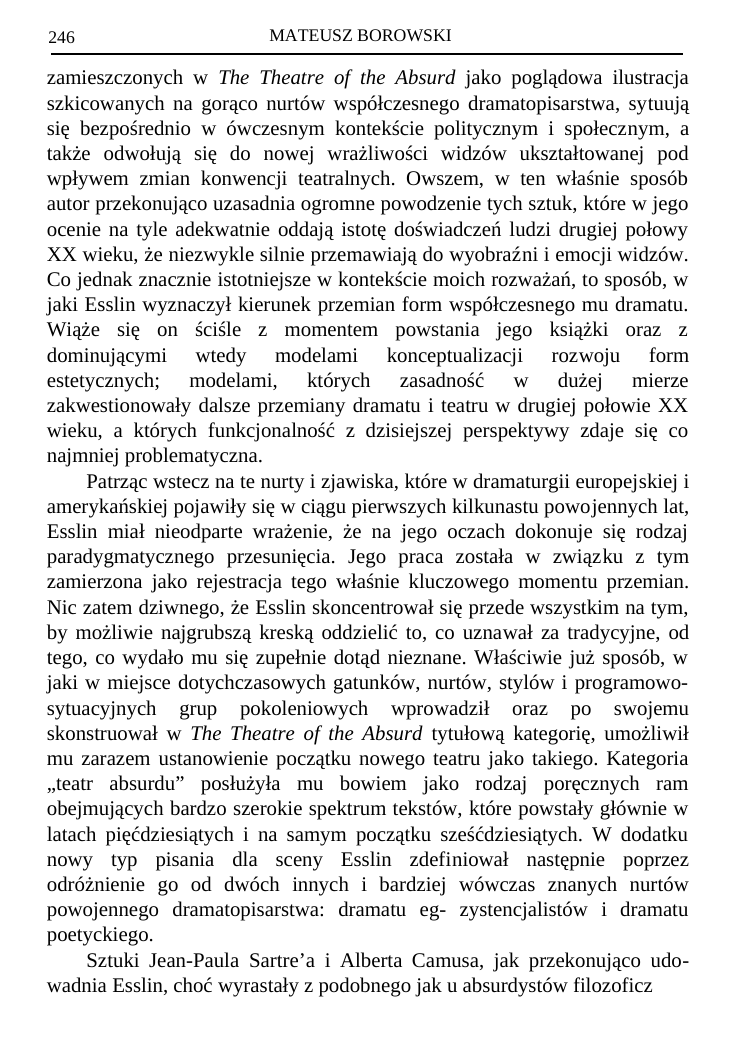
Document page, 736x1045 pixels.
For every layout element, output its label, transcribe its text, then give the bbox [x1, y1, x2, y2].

text MATEUSZ BOROWSKI [269, 25, 465, 46]
text Patrząc wstecz na te nurty i zjawiska, które w dramaturgii europej­skiej i amerykańskiej pojawiły się w ciągu pierwszych kilkunastu powo­jennych lat, Esslin miał nieodparte wrażenie, że na jego oczach dokonuje się rodzaj paradygmatycznego przesunięcia. Jego praca została w związ­ku z tym zamierzona jako rejestracja tego właśnie kluczowego momen­tu przemian. Nic zatem dziwnego, że Esslin skoncentrował się przede wszystkim na tym, by możliwie najgrubszą kreską oddzielić to, co uzna­wał za tradycyjne, od tego, co wydało mu się zupełnie dotąd nieznane. Właściwie już sposób, w jaki w miejsce dotychczasowych gatunków, nurtów, stylów i programowo-sytuacyjnych grup pokoleniowych wpro­wadził oraz po swojemu skonstruował w The Theatre of the Absurd tytu­łową kategorię, umożliwił mu zarazem ustanowienie początku nowego teatru jako takiego. Kategoria „teatr absurdu” posłużyła mu bowiem jako rodzaj poręcznych ram obejmujących bardzo szerokie spektrum tekstów, które powstały głównie w latach pięćdziesiątych i na samym początku sześćdziesiątych. W dodatku nowy typ pisania dla sceny Esslin zdefi­niował następnie poprzez odróżnienie go od dwóch innych i bardziej wówczas znanych nurtów powojennego dramatopisarstwa: dramatu eg- zystencjalistów i dramatu poetyckiego. [47, 469, 689, 946]
text Sztuki Jean-Paula Sartre’a i Alberta Camusa, jak przekonująco udo­wadnia Esslin, choć wyrastały z podobnego jak u absurdystów filozoficz­ [47, 948, 689, 997]
text 246 [48, 27, 83, 48]
text zamieszczonych w The Theatre of the Absurd jako poglądowa ilustracja szkicowanych na gorąco nurtów współczesnego dramatopisarstwa, sy­tuują się bezpośrednio w ówczesnym kontekście politycznym i społecz­nym, a także odwołują się do nowej wrażliwości widzów ukształtowanej pod wpływem zmian konwencji teatralnych. Owszem, w ten właśnie sposób autor przekonująco uzasadnia ogromne powodzenie tych sztuk, które w jego ocenie na tyle adekwatnie oddają istotę doświadczeń ludzi drugiej połowy XX wieku, że niezwykle silnie przemawiają do wyobraź­ni i emocji widzów. Co jednak znacznie istotniejsze w kontekście moich rozważań, to sposób, w jaki Esslin wyznaczył kierunek przemian form współczesnego mu dramatu. Wiąże się on ściśle z momentem powstania jego książki oraz z dominującymi wtedy modelami konceptualizacji roz­woju form estetycznych; modelami, których zasadność w dużej mierze zakwestionowały dalsze przemiany dramatu i teatru w drugiej połowie XX wieku, a których funkcjonalność z dzisiejszej perspektywy zdaje się co najmniej problematyczna. [47, 65, 689, 467]
